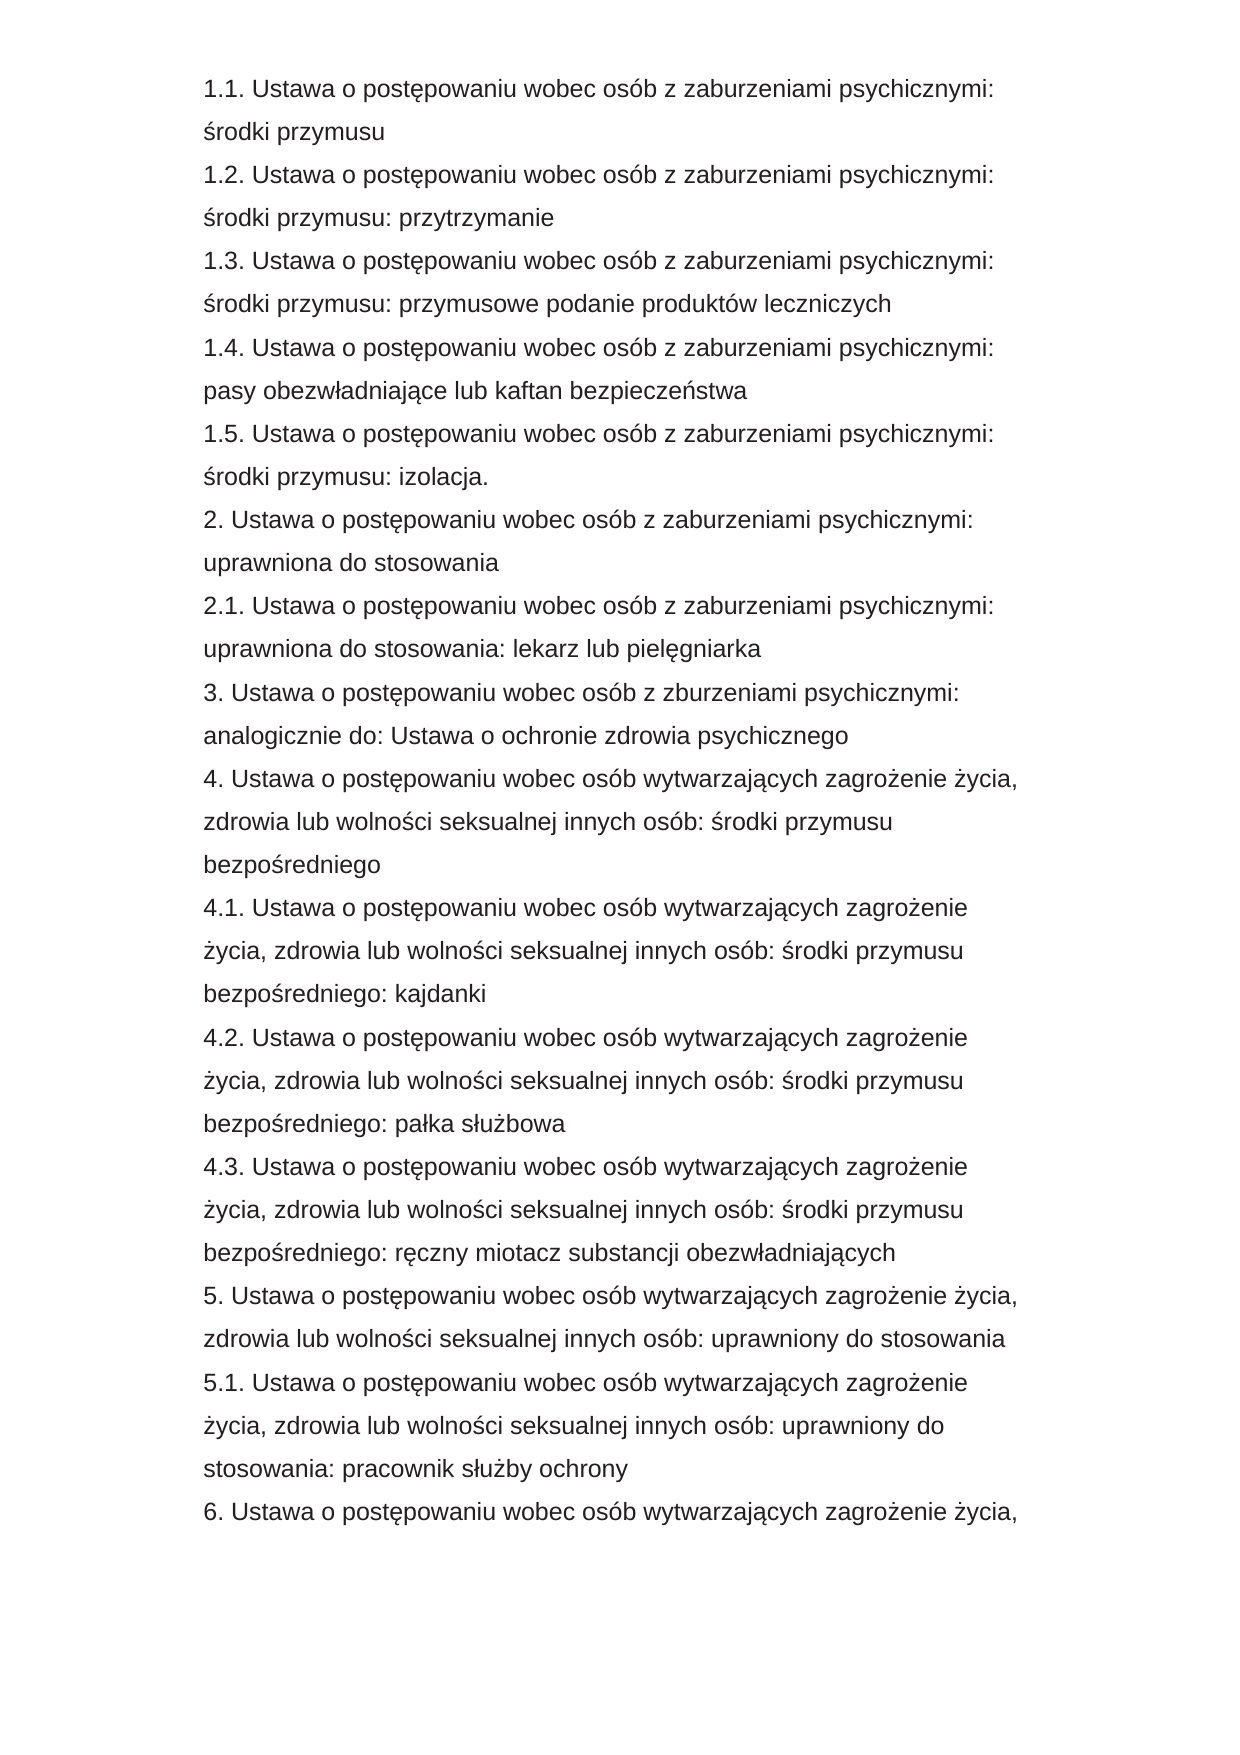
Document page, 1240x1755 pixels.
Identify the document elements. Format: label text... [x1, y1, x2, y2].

text 1.1. Ustawa o postępowaniu wobec osób z zaburzeniami psychicznymi: środki przymusu 1.2. Ustawa o postępowaniu wobec osób z zaburzeniami psychicznymi: środki przymusu: przytrzymanie 1.3. Ustawa o postępowaniu wobec osób z zaburzeniami psychicznymi: środki przymusu: przymusowe podanie produktów leczniczych 1.4. Ustawa o postępowaniu wobec osób z zaburzeniami psychicznymi: pasy obezwładniające lub kaftan bezpieczeństwa 1.5. Ustawa o postępowaniu wobec osób z zaburzeniami psychicznymi: środki przymusu: izolacja. 2. Ustawa o postępowaniu wobec osób z zaburzeniami psychicznymi: uprawniona do stosowania 2.1. Ustawa o postępowaniu wobec osób z zaburzeniami psychicznymi: uprawniona do stosowania: lekarz lub pielęgniarka 3. Ustawa o postępowaniu wobec osób z zburzeniami psychicznymi: analogicznie do: Ustawa o ochronie zdrowia psychicznego 4. Ustawa o postępowaniu wobec osób wytwarzających zagrożenie życia, zdrowia lub wolności seksualnej innych osób: środki przymusu bezpośredniego 4.1. Ustawa o postępowaniu wobec osób wytwarzających zagrożenie życia, zdrowia lub wolności seksualnej innych osób: środki przymusu bezpośredniego: kajdanki 4.2. Ustawa o postępowaniu wobec osób wytwarzających zagrożenie życia, zdrowia lub wolności seksualnej innych osób: środki przymusu bezpośredniego: pałka służbowa 4.3. Ustawa o postępowaniu wobec osób wytwarzających zagrożenie życia, zdrowia lub wolności seksualnej innych osób: środki przymusu bezpośredniego: ręczny miotacz substancji obezwładniających 5. Ustawa o postępowaniu wobec osób wytwarzających zagrożenie życia, zdrowia lub wolności seksualnej innych osób: uprawniony do stosowania 5.1. Ustawa o postępowaniu wobec osób wytwarzających zagrożenie życia, zdrowia lub wolności seksualnej innych osób: uprawniony do stosowania: pracownik służby ochrony 6. Ustawa o postępowaniu wobec osób wytwarzających zagrożenie życia, [203, 74, 1035, 1526]
